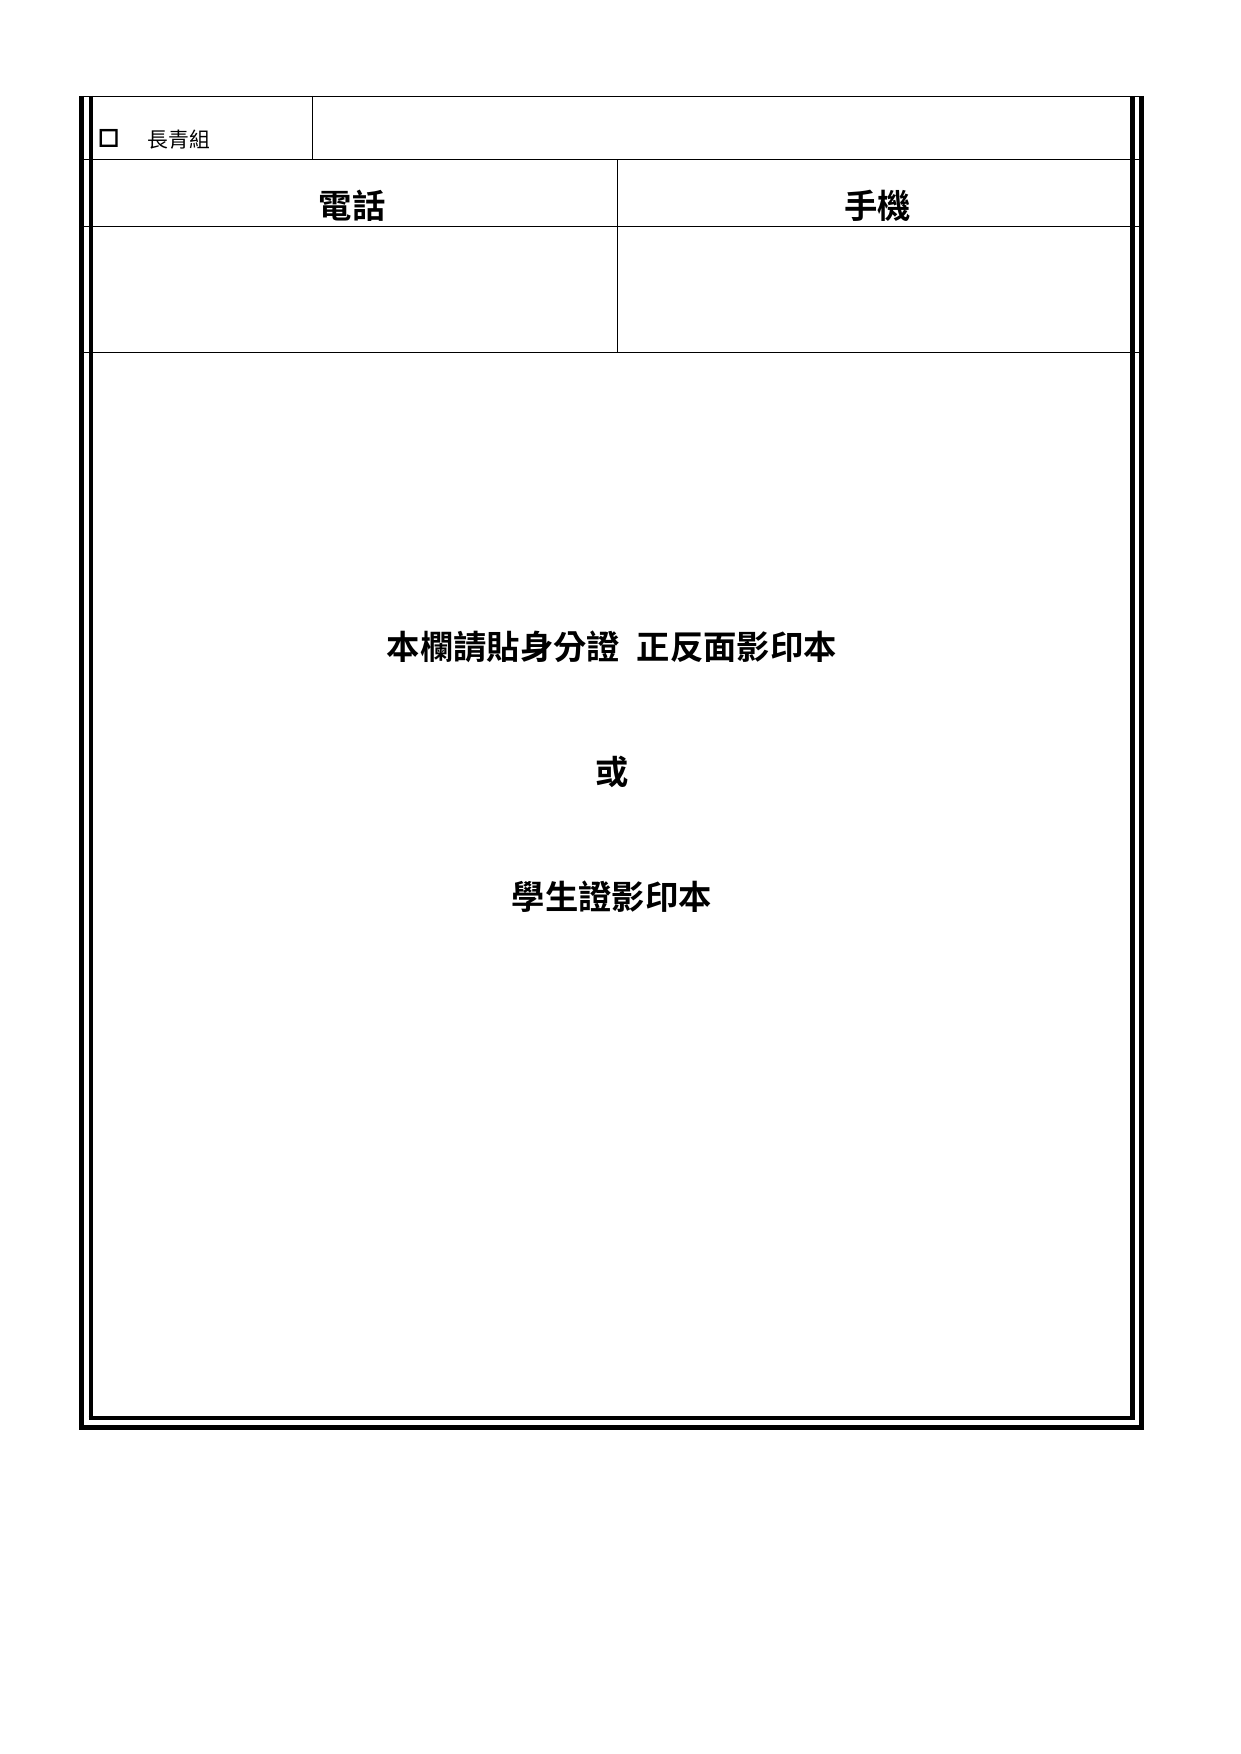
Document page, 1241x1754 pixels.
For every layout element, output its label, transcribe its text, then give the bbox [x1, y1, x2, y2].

table_cell [618, 227, 1130, 352]
table_cell 國小中年級組 國小高年級組 國中組 高中職組 大專社會組 長青組 [93, 97, 312, 159]
table_cell 手機 [618, 160, 1130, 226]
table_cell [313, 97, 1130, 159]
table_cell 本欄請貼身分證 正反面影印本 或 學生證影印本 [93, 353, 1130, 1416]
table_cell 電話 [93, 160, 617, 226]
table_cell [93, 227, 617, 352]
